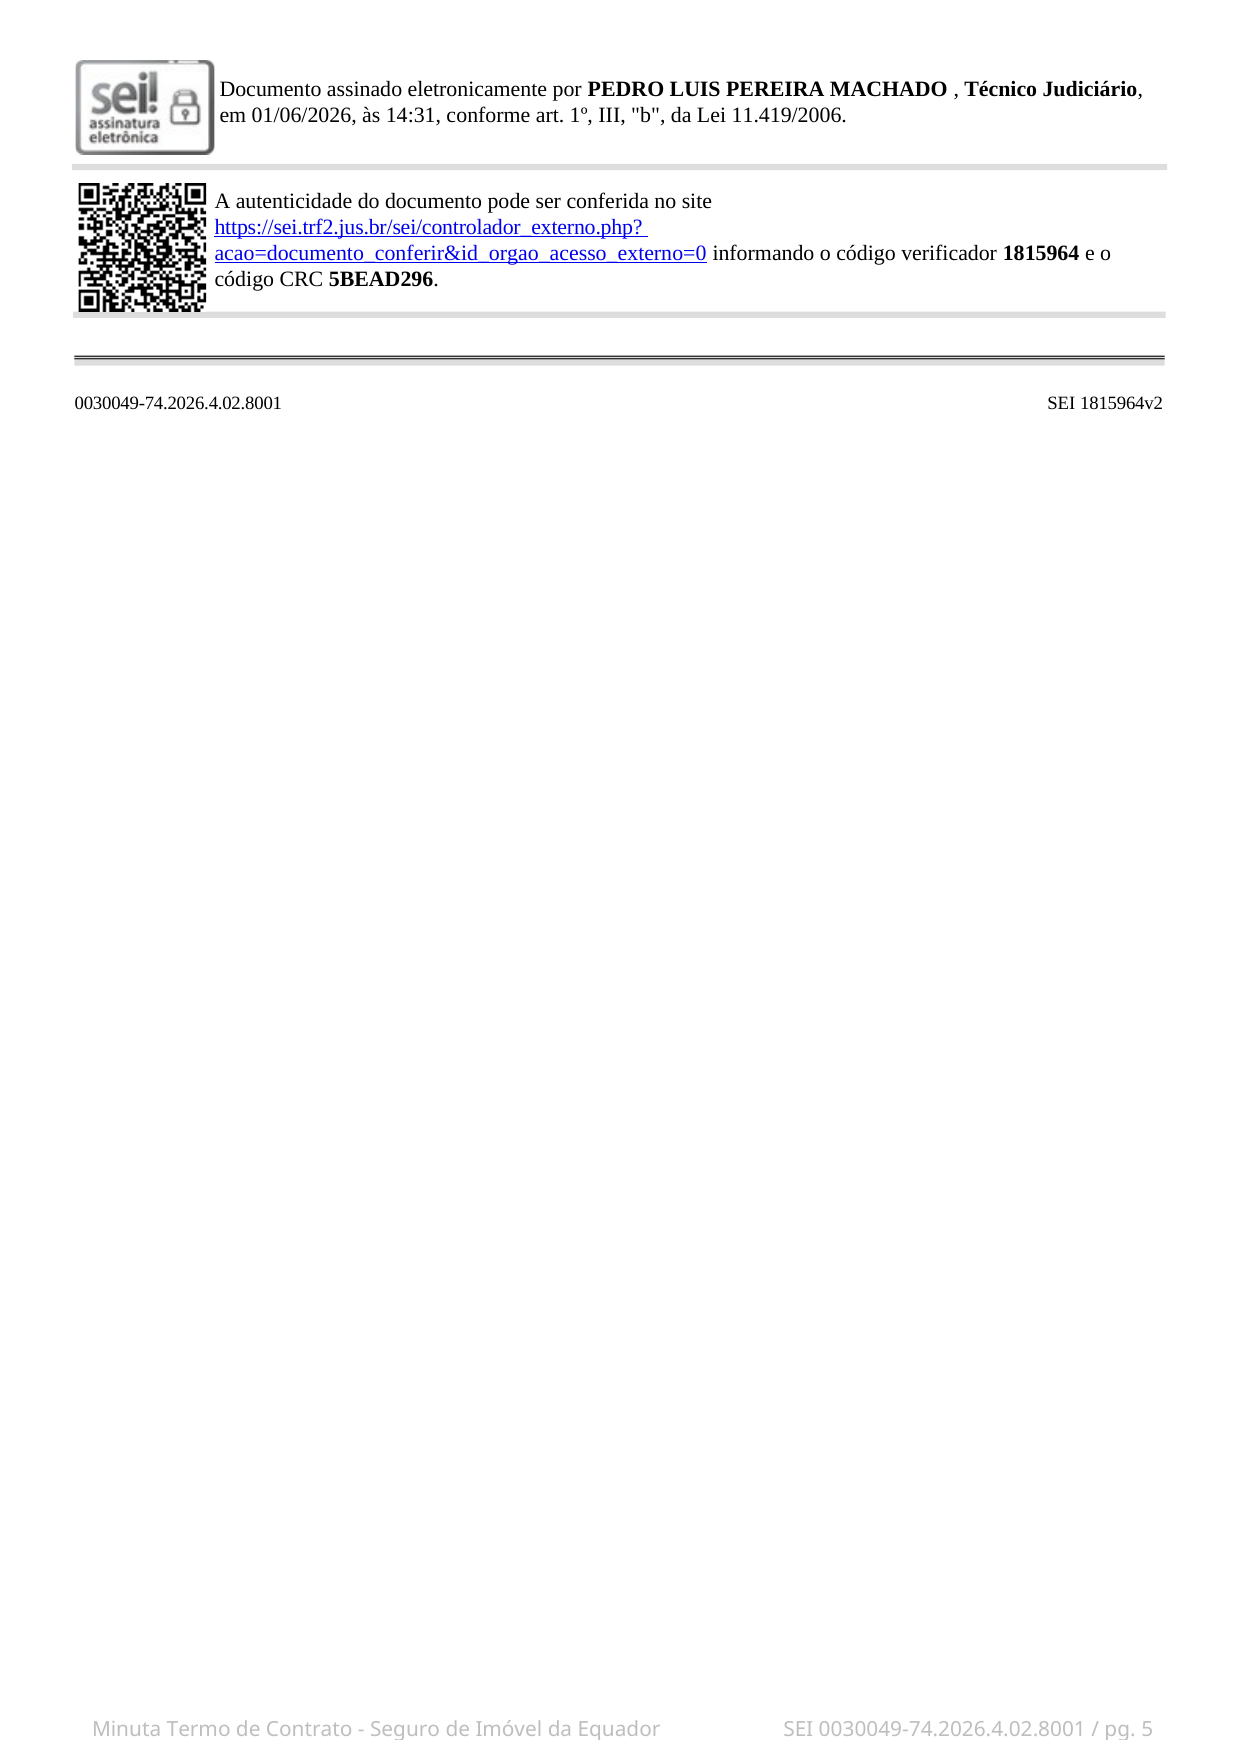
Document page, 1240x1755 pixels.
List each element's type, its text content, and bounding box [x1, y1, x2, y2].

text Documento assinado eletronicamente por PEDRO LUIS PEREIRA MACHADO , Técnico Judiciário, em 01/06/2026, às 14:31, conforme art. 1º, III, "b", da Lei 11.419/2006. [219, 76, 1152, 128]
text 0030049-74.2026.4.02.8001 SEI 1815964v2 [74, 392, 1181, 414]
text A autenticidade do documento pode ser conferida no site https://sei.trf2.jus.br/sei/controlador_externo.php? acao=documento_conferir&id_orgao_acesso_externo=0 informando o código verificador 1815964 e o código CRC 5BEAD296. [214, 188, 1120, 291]
